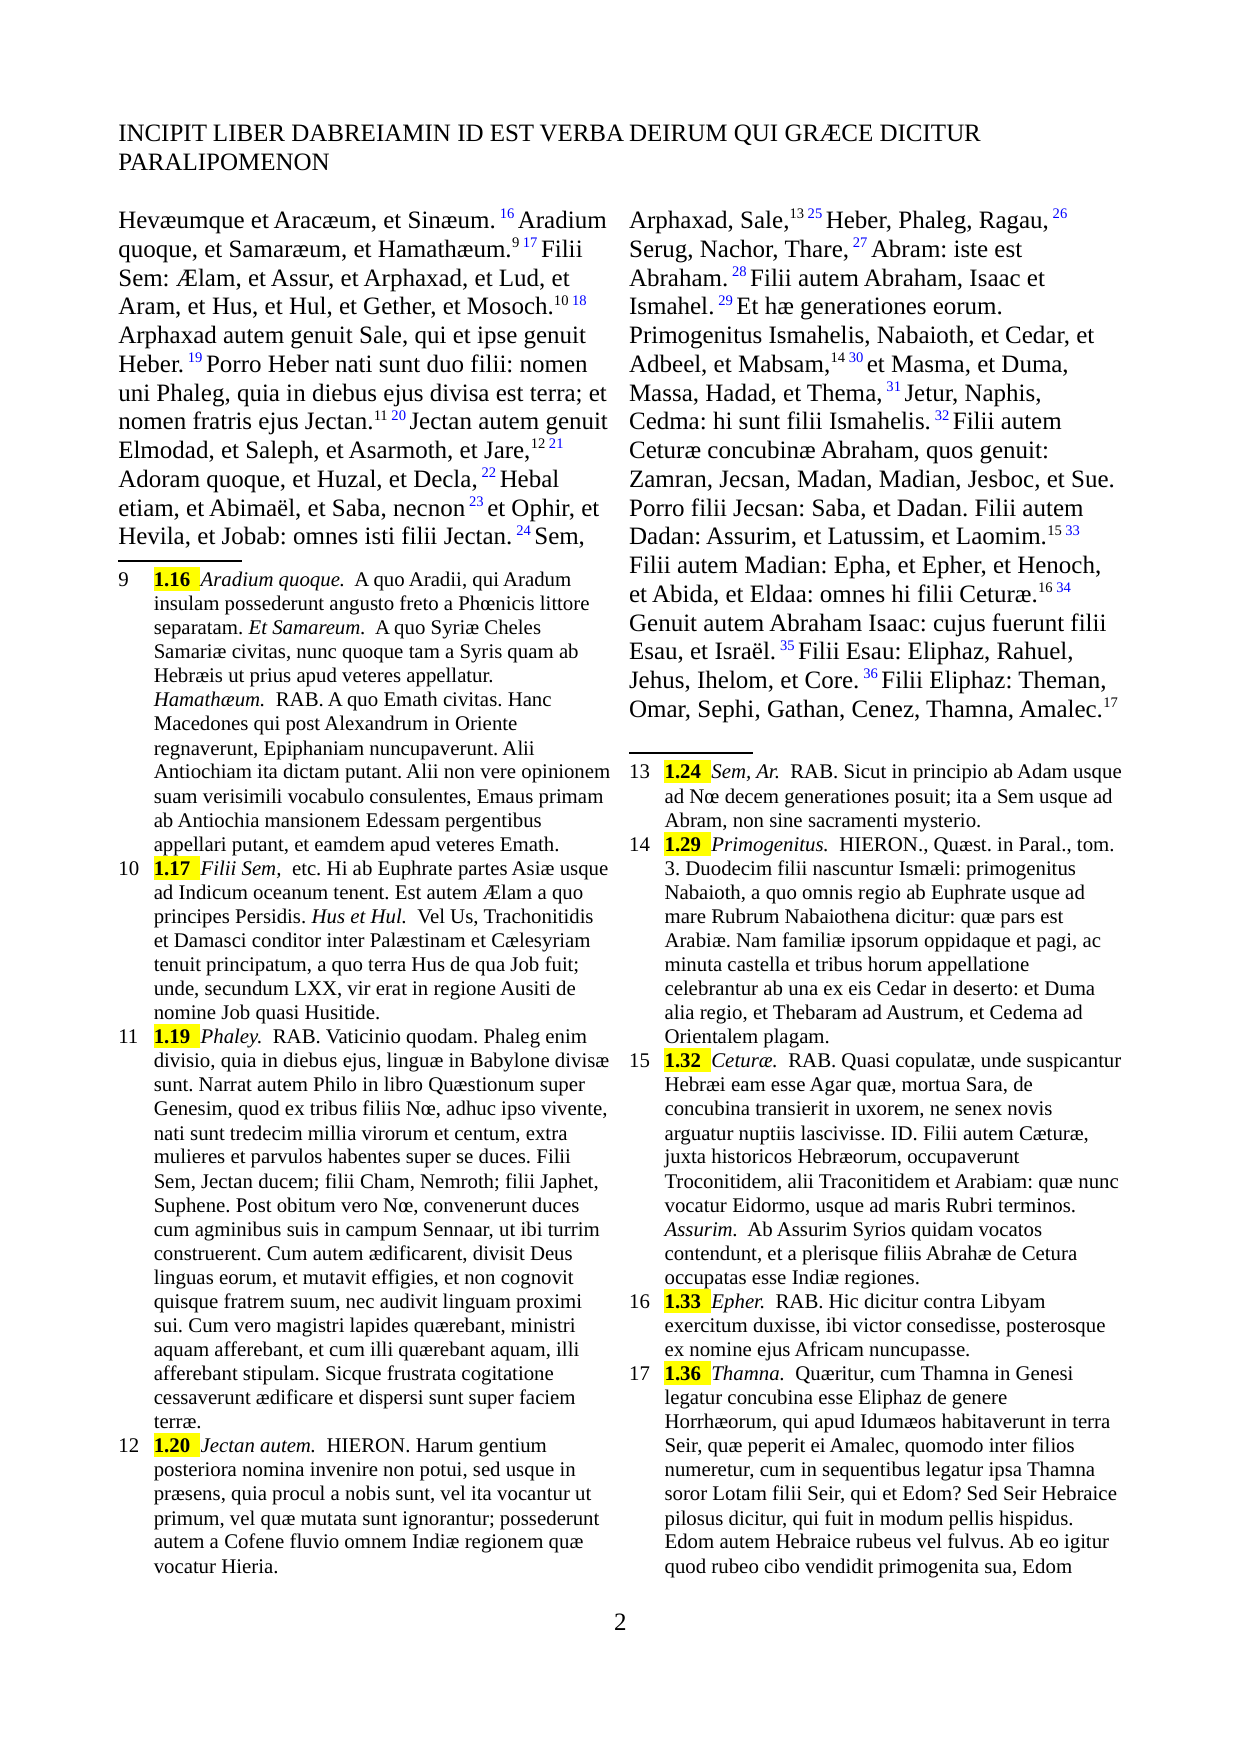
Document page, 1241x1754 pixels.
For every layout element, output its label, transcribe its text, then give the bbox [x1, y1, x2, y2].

text 1.16 Aradium quoque. A quo Aradii, qui Aradum insulam possederunt angusto freto a Phœnicis littore separatam. Et Samareum. A quo Syriæ Cheles Samariæ civitas, nunc quoque tam a Syris quam ab Hebræis ut prius apud veteres appellatur. Hamathæum. RAB. A quo Emath civitas. Hanc Macedones qui post Alexandrum in Oriente regnaverunt, Epiphaniam nuncupaverunt. Alii Antiochiam ita dictam putant. Alii non vere opinionem suam verisimili vocabulo consulentes, Emaus primam ab Antiochia mansionem Edessam pergentibus appellari putant, et eamdem apud veteres Emath. [118, 567, 611, 856]
text 1.36 Thamna. Quæritur, cum Thamna in Genesi legatur concubina esse Eliphaz de genere Horrhæorum, qui apud Idumæos habitaverunt in terra Seir, quæ peperit ei Amalec, quomodo inter filios numeretur, cum in sequentibus legatur ipsa Thamna soror Lotam filii Seir, qui et Edom? Sed Seir Hebraice pilosus dicitur, qui fuit in modum pellis hispidus. Edom autem Hebraice rubeus vel fulvus. Ab eo igitur quod rubeo cibo vendidit primogenita sua, Edom [629, 1361, 1122, 1578]
text 1.17 Filii Sem, etc. Hi ab Euphrate partes Asiæ usque ad Indicum oceanum tenent. Est autem Ælam a quo principes Persidis. Hus et Hul. Vel Us, Trachonitidis et Damasci conditor inter Palæstinam et Cælesyriam tenuit principatum, a quo terra Hus de qua Job fuit; unde, secundum LXX, vir erat in regione Ausiti de nomine Job quasi Husitide. [118, 856, 611, 1024]
text 1 Adam, Seth, Enos, 2 Cainan, Malaleel, Jared, 3 Henoch, Mathusale, Lamech, 4 Noë, Sem, Cham, et Japtheth. 5 Filii Japheth: Gomer, et Magog, et Madai, et Javan, Thubal, Mosoch, Thiras. 6 Porro filii Gomer: Ascenez, et Riphath, et Thogorma. 7 Filii autem Javan: Elisa et Tharsis, Cethim et Dodanim. 8 Filii Cham: Chus, et Mesraim, et Phut, et Chanaan. 9 Filii autem Chus: Saba, et Hevila, Sabatha, et Regma, et Sabathacha. Porro filii Regma: Saba, et Dadan. 10 Chus autem genuit Nemrod: iste cœpit esse potens in terra. 11 Mesraim vero genuit Ludim, et Anamim, et Laabim, et Nephtuim, 12 Phetrusim quoque, et Casluim: de quibus egressi sunt Philisthiim, et Caphtorim. 13 Chanaan vero genuit Sidonem primogenitum suum, Hethæum quoque, 14 et Jebusæum, et Amorrhæum, et Gergesæum, 15 Hevæumque et Aracæum, et Sinæum. 16 Aradium quoque, et Samaræum, et Hamathæum. 17 Filii Sem: Ælam, et Assur, et Arphaxad, et Lud, et Aram, et Hus, et Hul, et Gether, et Mosoch. 18 Arphaxad autem genuit Sale, qui et ipse genuit Heber. 19 Porro Heber nati sunt duo filii: nomen uni Phaleg, quia in diebus ejus divisa est terra; et nomen fratris ejus Jectan. 20 Jectan autem genuit Elmodad, et Saleph, et Asarmoth, et Jare, 21 Adoram quoque, et Huzal, et Decla, 22 Hebal etiam, et Abimaël, et Saba, necnon 23 et Ophir, et Hevila, et Jobab: omnes isti filii Jectan. 24 Sem, Arphaxad, Sale, 25 Heber, Phaleg, Ragau, 26 Serug, Nachor, Thare, 27 Abram: iste est Abraham. 28 Filii autem Abraham, Isaac et Ismahel. 29 Et hæ generationes eorum. Primogenitus Ismahelis, Nabaioth, et Cedar, et Adbeel, et Mabsam, 30 et Masma, et Duma, Massa, Hadad, et Thema, 31 Jetur, Naphis, Cedma: hi sunt filii Ismahelis. 32 Filii autem Ceturæ concubinæ Abraham, quos genuit: Zamran, Jecsan, Madan, Madian, Jesboc, et Sue. Porro filii Jecsan: Saba, et Dadan. Filii autem Dadan: Assurim, et Latussim, et Laomim. 33 Filii autem Madian: Epha, et Epher, et Henoch, et Abida, et Eldaa: omnes hi filii Ceturæ. 34 Genuit autem Abraham Isaac: cujus fuerunt filii Esau, et Israël. 35 Filii Esau: Eliphaz, Rahuel, Jehus, Ihelom, et Core. 36 Filii Eliphaz: Theman, Omar, Sephi, Gathan, Cenez, Thamna, Amalec. 37 Filii Rahuel: Nahath, Zara, Samma, Meza. 38 Filii Seir: Lotan, Sobal, Sebeon, Ana, Dison, Eser, Disan. 39 Filii Lotan: Hori, Homam. Soror autem Lotan fuit Thamna. 40 Filii Sobal: Alian, et Manahath, et Ebal, Sephi et Onam. Filii Sebeon: Aja et Ana. Filii Ana: Dison. 41 Filii Dison: Hamram, et Heseban, et Jethran, et Charan. 42 Filii Eser: Balaan, et Zavan, et Jacan. Filii Disan: Hus et Aran. 43 Isti sunt reges qui imperaverunt in terra Edom, antequam esset rex super filios Israël. Bale filius Beor: et nomen civitatis ejus, Denaba. 44 Mortuus est autem Bale, et regnavit pro eo Jobab filius Zare de Bosra. 45 Cumque et Jobab fuisset mortuus, regnavit pro eo Husam de terra Themanorum. 46 Obiit quoque et Husam, et regnavit pro eo Adad filius Badad, qui percussit Madian in terra Moab: et nomen civitatis ejus Avith. 47 Cumque et Adad fuisset mortuus, regnavit pro eo Semla de Masreca. 48 Sed et Semla mortuus est, et regnavit pro eo Saul de Rohoboth, quæ juxta amnem sita est. 49 Mortuo quoque Saul, regnavit pro eo Balanan filius Achobor. 50 Sed et hic mortuus est, et regnavit pro eo Adad: cujus urbis nomen fuit Phau, et appellata est uxor ejus Meetabel filia Matred filiæ Mezaab. 51 Adad autem mortuo, duces pro regibus in Edom esse cœperunt: dux Thamna, dux Alva, dux Jetheth, 52 dux Oolibama, dux Ela, dux Phinon, 53 dux Cenez, dux Theman, dux Mabsar, 54 dux Magdiel, dux Hiram: hi duces Edom. [629, 205, 1122, 723]
text 1.24 Sem, Ar. RAB. Sicut in principio ab Adam usque ad Nœ decem generationes posuit; ita a Sem usque ad Abram, non sine sacramenti mysterio. [629, 759, 1122, 832]
text 1 Adam, Seth, Enos, 2 Cainan, Malaleel, Jared, 3 Henoch, Mathusale, Lamech, 4 Noë, Sem, Cham, et Japtheth. 5 Filii Japheth: Gomer, et Magog, et Madai, et Javan, Thubal, Mosoch, Thiras. 6 Porro filii Gomer: Ascenez, et Riphath, et Thogorma. 7 Filii autem Javan: Elisa et Tharsis, Cethim et Dodanim. 8 Filii Cham: Chus, et Mesraim, et Phut, et Chanaan. 9 Filii autem Chus: Saba, et Hevila, Sabatha, et Regma, et Sabathacha. Porro filii Regma: Saba, et Dadan. 10 Chus autem genuit Nemrod: iste cœpit esse potens in terra. 11 Mesraim vero genuit Ludim, et Anamim, et Laabim, et Nephtuim, 12 Phetrusim quoque, et Casluim: de quibus egressi sunt Philisthiim, et Caphtorim. 13 Chanaan vero genuit Sidonem primogenitum suum, Hethæum quoque, 14 et Jebusæum, et Amorrhæum, et Gergesæum, 15 Hevæumque et Aracæum, et Sinæum. 16 Aradium quoque, et Samaræum, et Hamathæum. 17 Filii Sem: Ælam, et Assur, et Arphaxad, et Lud, et Aram, et Hus, et Hul, et Gether, et Mosoch. 18 Arphaxad autem genuit Sale, qui et ipse genuit Heber. 19 Porro Heber nati sunt duo filii: nomen uni Phaleg, quia in diebus ejus divisa est terra; et nomen fratris ejus Jectan. 20 Jectan autem genuit Elmodad, et Saleph, et Asarmoth, et Jare, 21 Adoram quoque, et Huzal, et Decla, 22 Hebal etiam, et Abimaël, et Saba, necnon 23 et Ophir, et Hevila, et Jobab: omnes isti filii Jectan. 24 Sem, Arphaxad, Sale, 25 Heber, Phaleg, Ragau, 26 Serug, Nachor, Thare, 27 Abram: iste est Abraham. 28 Filii autem Abraham, Isaac et Ismahel. 29 Et hæ generationes eorum. Primogenitus Ismahelis, Nabaioth, et Cedar, et Adbeel, et Mabsam, 30 et Masma, et Duma, Massa, Hadad, et Thema, 31 Jetur, Naphis, Cedma: hi sunt filii Ismahelis. 32 Filii autem Ceturæ concubinæ Abraham, quos genuit: Zamran, Jecsan, Madan, Madian, Jesboc, et Sue. Porro filii Jecsan: Saba, et Dadan. Filii autem Dadan: Assurim, et Latussim, et Laomim. 33 Filii autem Madian: Epha, et Epher, et Henoch, et Abida, et Eldaa: omnes hi filii Ceturæ. 34 Genuit autem Abraham Isaac: cujus fuerunt filii Esau, et Israël. 35 Filii Esau: Eliphaz, Rahuel, Jehus, Ihelom, et Core. 36 Filii Eliphaz: Theman, Omar, Sephi, Gathan, Cenez, Thamna, Amalec. 37 Filii Rahuel: Nahath, Zara, Samma, Meza. 38 Filii Seir: Lotan, Sobal, Sebeon, Ana, Dison, Eser, Disan. 39 Filii Lotan: Hori, Homam. Soror autem Lotan fuit Thamna. 40 Filii Sobal: Alian, et Manahath, et Ebal, Sephi et Onam. Filii Sebeon: Aja et Ana. Filii Ana: Dison. 41 Filii Dison: Hamram, et Heseban, et Jethran, et Charan. 42 Filii Eser: Balaan, et Zavan, et Jacan. Filii Disan: Hus et Aran. 43 Isti sunt reges qui imperaverunt in terra Edom, antequam esset rex super filios Israël. Bale filius Beor: et nomen civitatis ejus, Denaba. 44 Mortuus est autem Bale, et regnavit pro eo Jobab filius Zare de Bosra. 45 Cumque et Jobab fuisset mortuus, regnavit pro eo Husam de terra Themanorum. 46 Obiit quoque et Husam, et regnavit pro eo Adad filius Badad, qui percussit Madian in terra Moab: et nomen civitatis ejus Avith. 47 Cumque et Adad fuisset mortuus, regnavit pro eo Semla de Masreca. 48 Sed et Semla mortuus est, et regnavit pro eo Saul de Rohoboth, quæ juxta amnem sita est. 49 Mortuo quoque Saul, regnavit pro eo Balanan filius Achobor. 50 Sed et hic mortuus est, et regnavit pro eo Adad: cujus urbis nomen fuit Phau, et appellata est uxor ejus Meetabel filia Matred filiæ Mezaab. 51 Adad autem mortuo, duces pro regibus in Edom esse cœperunt: dux Thamna, dux Alva, dux Jetheth, 52 dux Oolibama, dux Ela, dux Phinon, 53 dux Cenez, dux Theman, dux Mabsar, 54 dux Magdiel, dux Hiram: hi duces Edom. [118, 205, 611, 550]
text 1.19 Phaley. RAB. Vaticinio quodam. Phaleg enim divisio, quia in diebus ejus, linguæ in Babylone divisæ sunt. Narrat autem Philo in libro Quæstionum super Genesim, quod ex tribus filiis Nœ, adhuc ipso vivente, nati sunt tredecim millia virorum et centum, extra mulieres et parvulos habentes super se duces. Filii Sem, Jectan ducem; filii Cham, Nemroth; filii Japhet, Suphene. Post obitum vero Nœ, convenerunt duces cum agminibus suis in campum Sennaar, ut ibi turrim construerent. Cum autem ædificarent, divisit Deus linguas eorum, et mutavit effigies, et non cognovit quisque fratrem suum, nec audivit linguam proximi sui. Cum vero magistri lapides quærebant, ministri aquam afferebant, et cum illi quærebant aquam, illi afferebant stipulam. Sicque frustrata cogitatione cessaverunt ædificare et dispersi sunt super faciem terræ. [118, 1024, 611, 1433]
text 1.33 Epher. RAB. Hic dicitur contra Libyam exercitum duxisse, ibi victor consedisse, posterosque ex nomine ejus Africam nuncupasse. [629, 1289, 1122, 1361]
text 1.20 Jectan autem. HIERON. Harum gentium posteriora nomina invenire non potui, sed usque in præsens, quia procul a nobis sunt, vel ita vocantur ut primum, vel quæ mutata sunt ignorantur; possederunt autem a Cofene fluvio omnem Indiæ regionem quæ vocatur Hieria. [118, 1433, 611, 1578]
text 1.29 Primogenitus. HIERON., Quæst. in Paral., tom. 3. Duodecim filii nascuntur Ismæli: primogenitus Nabaioth, a quo omnis regio ab Euphrate usque ad mare Rubrum Nabaiothena dicitur: quæ pars est Arabiæ. Nam familiæ ipsorum oppidaque et pagi, ac minuta castella et tribus horum appellatione celebrantur ab una ex eis Cedar in deserto: et Duma alia regio, et Thebaram ad Austrum, et Cedema ad Orientalem plagam. [629, 832, 1122, 1048]
text 1.32 Ceturæ. RAB. Quasi copulatæ, unde suspicantur Hebræi eam esse Agar quæ, mortua Sara, de concubina transierit in uxorem, ne senex novis arguatur nuptiis lascivisse. ID. Filii autem Cæturæ, juxta historicos Hebræorum, occupaverunt Troconitidem, alii Traconitidem et Arabiam: quæ nunc vocatur Eidormo, usque ad maris Rubri terminos. Assurim. Ab Assurim Syrios quidam vocatos contendunt, et a plerisque filiis Abrahæ de Cetura occupatas esse Indiæ regiones. [629, 1048, 1122, 1289]
